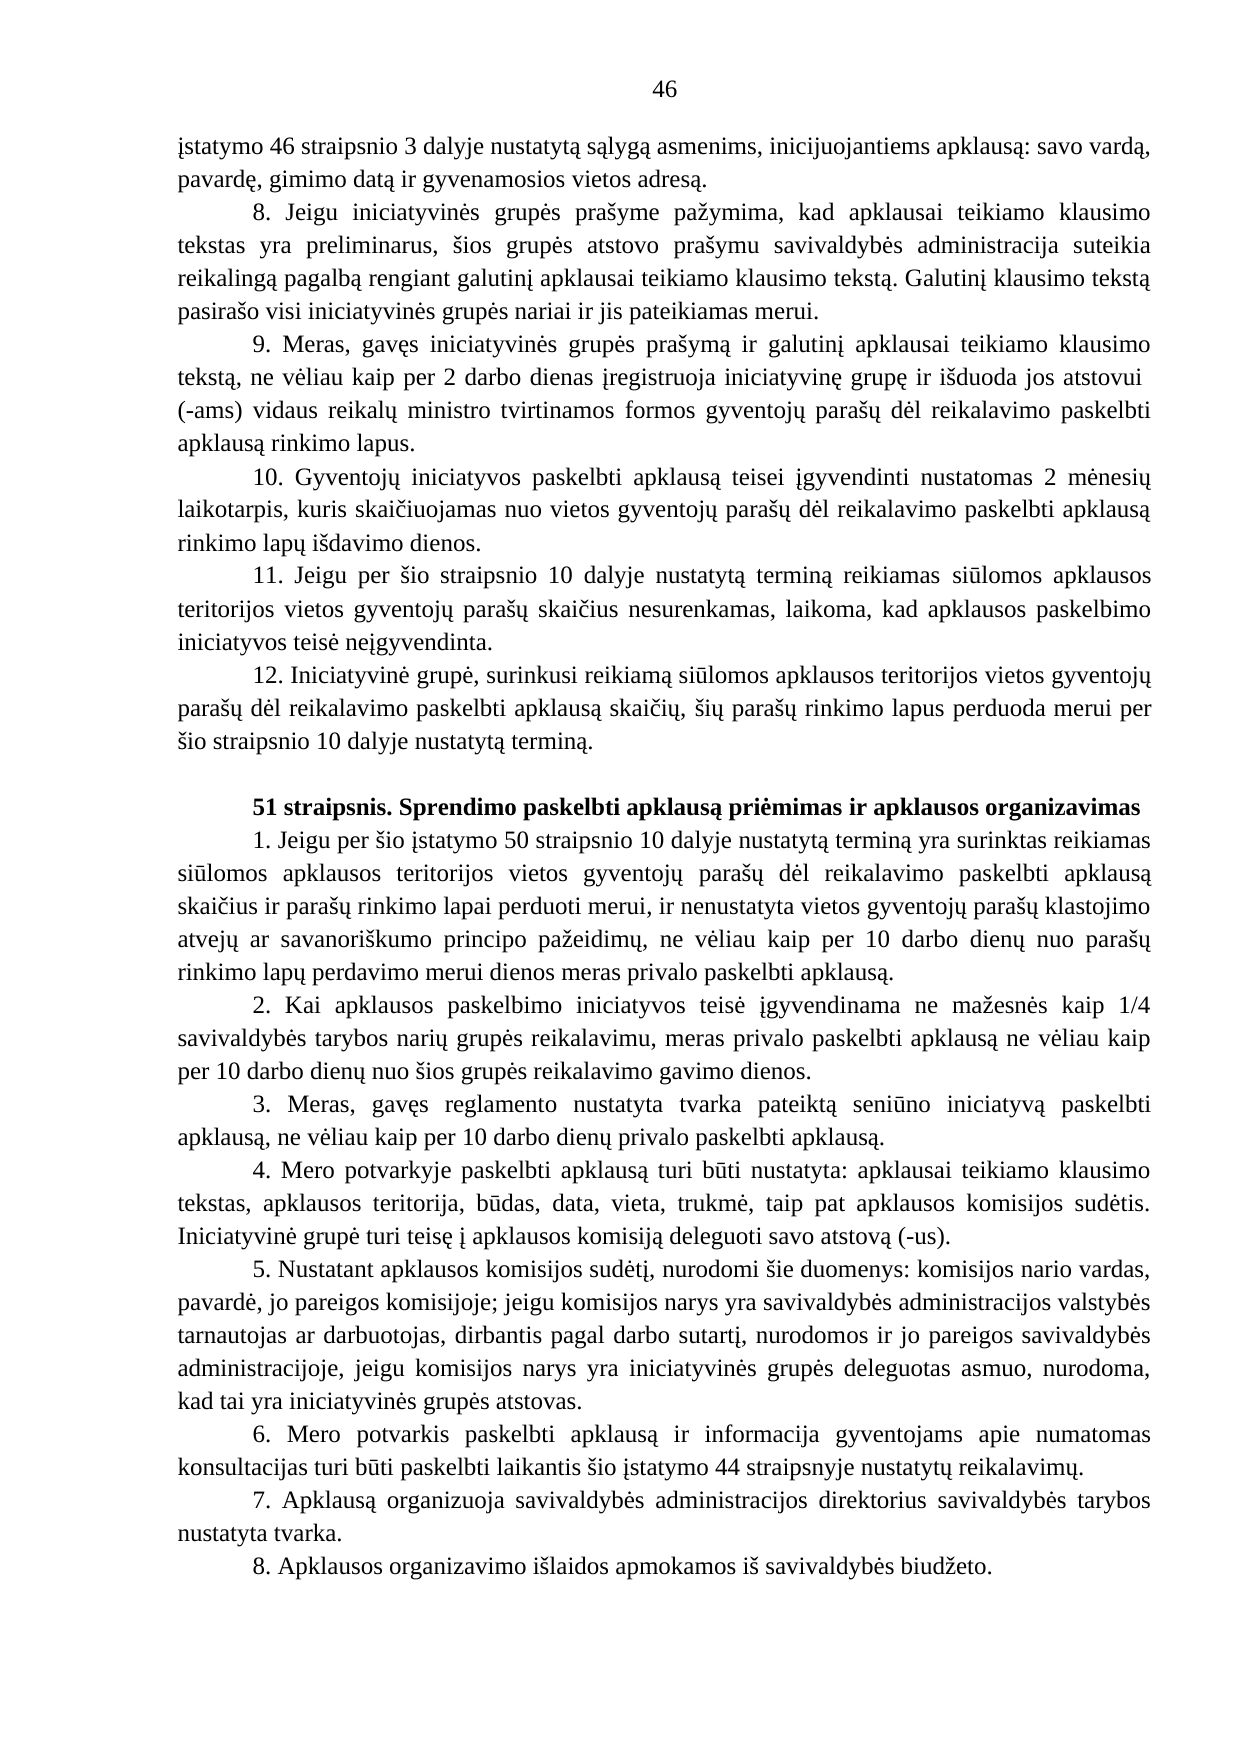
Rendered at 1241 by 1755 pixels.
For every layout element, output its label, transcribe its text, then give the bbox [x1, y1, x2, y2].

text 12. Iniciatyvinė grupė, surinkusi reikiamą siūlomos apklausos teritorijos vietos gyventojų parašų dėl reikalavimo paskelbti apklausą skaičių, šių parašų rinkimo lapus perduoda merui per šio straipsnio 10 dalyje nustatytą terminą. [177, 660, 1152, 754]
text 8. Apklausos organizavimo išlaidos apmokamos iš savivaldybės biudžeto. [177, 1551, 1152, 1580]
text 10. Gyventojų iniciatyvos paskelbti apklausą teisei įgyvendinti nustatomas 2 mėnesių laikotarpis, kuris skaičiuojamas nuo vietos gyventojų parašų dėl reikalavimo paskelbti apklausą rinkimo lapų išdavimo dienos. [177, 462, 1152, 556]
text 51 straipsnis. Sprendimo paskelbti apklausą priėmimas ir apklausos organizavimas [177, 792, 1152, 821]
text 9. Meras, gavęs iniciatyvinės grupės prašymą ir galutinį apklausai teikiamo klausimo tekstą, ne vėliau kaip per 2 darbo dienas įregistruoja iniciatyvinę grupę ir išduoda jos atstovui (-ams) vidaus reikalų ministro tvirtinamos formos gyventojų parašų dėl reikalavimo paskelbti apklausą rinkimo lapus. [177, 329, 1152, 457]
text 8. Jeigu iniciatyvinės grupės prašyme pažymima, kad apklausai teikiamo klausimo tekstas yra preliminarus, šios grupės atstovo prašymu savivaldybės administracija suteikia reikalingą pagalbą rengiant galutinį apklausai teikiamo klausimo tekstą. Galutinį klausimo tekstą pasirašo visi iniciatyvinės grupės nariai ir jis pateikiamas merui. [177, 197, 1152, 325]
text įstatymo 46 straipsnio 3 dalyje nustatytą sąlygą asmenims, inicijuojantiems apklausą: savo vardą, pavardę, gimimo datą ir gyvenamosios vietos adresą. [177, 131, 1152, 193]
text 1. Jeigu per šio įstatymo 50 straipsnio 10 dalyje nustatytą terminą yra surinktas reikiamas siūlomos apklausos teritorijos vietos gyventojų parašų dėl reikalavimo paskelbti apklausą skaičius ir parašų rinkimo lapai perduoti merui, ir nenustatyta vietos gyventojų parašų klastojimo atvejų ar savanoriškumo principo pažeidimų, ne vėliau kaip per 10 darbo dienų nuo parašų rinkimo lapų perdavimo merui dienos meras privalo paskelbti apklausą. [177, 825, 1152, 986]
text 2. Kai apklausos paskelbimo iniciatyvos teisė įgyvendinama ne mažesnės kaip 1/4 savivaldybės tarybos narių grupės reikalavimu, meras privalo paskelbti apklausą ne vėliau kaip per 10 darbo dienų nuo šios grupės reikalavimo gavimo dienos. [177, 990, 1152, 1085]
text 11. Jeigu per šio straipsnio 10 dalyje nustatytą terminą reikiamas siūlomos apklausos teritorijos vietos gyventojų parašų skaičius nesurenkamas, laikoma, kad apklausos paskelbimo iniciatyvos teisė neįgyvendinta. [177, 561, 1152, 655]
text 4. Mero potvarkyje paskelbti apklausą turi būti nustatyta: apklausai teikiamo klausimo tekstas, apklausos teritorija, būdas, data, vieta, trukmė, taip pat apklausos komisijos sudėtis. Iniciatyvinė grupė turi teisę į apklausos komisiją deleguoti savo atstovą (-us). [177, 1155, 1152, 1250]
text 3. Meras, gavęs reglamento nustatyta tvarka pateiktą seniūno iniciatyvą paskelbti apklausą, ne vėliau kaip per 10 darbo dienų privalo paskelbti apklausą. [177, 1089, 1152, 1151]
text 7. Apklausą organizuoja savivaldybės administracijos direktorius savivaldybės tarybos nustatyta tvarka. [177, 1485, 1152, 1547]
text 5. Nustatant apklausos komisijos sudėtį, nurodomi šie duomenys: komisijos nario vardas, pavardė, jo pareigos komisijoje; jeigu komisijos narys yra savivaldybės administracijos valstybės tarnautojas ar darbuotojas, dirbantis pagal darbo sutartį, nurodomos ir jo pareigos savivaldybės administracijoje, jeigu komisijos narys yra iniciatyvinės grupės deleguotas asmuo, nurodoma, kad tai yra iniciatyvinės grupės atstovas. [177, 1254, 1152, 1415]
text 6. Mero potvarkis paskelbti apklausą ir informacija gyventojams apie numatomas konsultacijas turi būti paskelbti laikantis šio įstatymo 44 straipsnyje nustatytų reikalavimų. [177, 1419, 1152, 1481]
